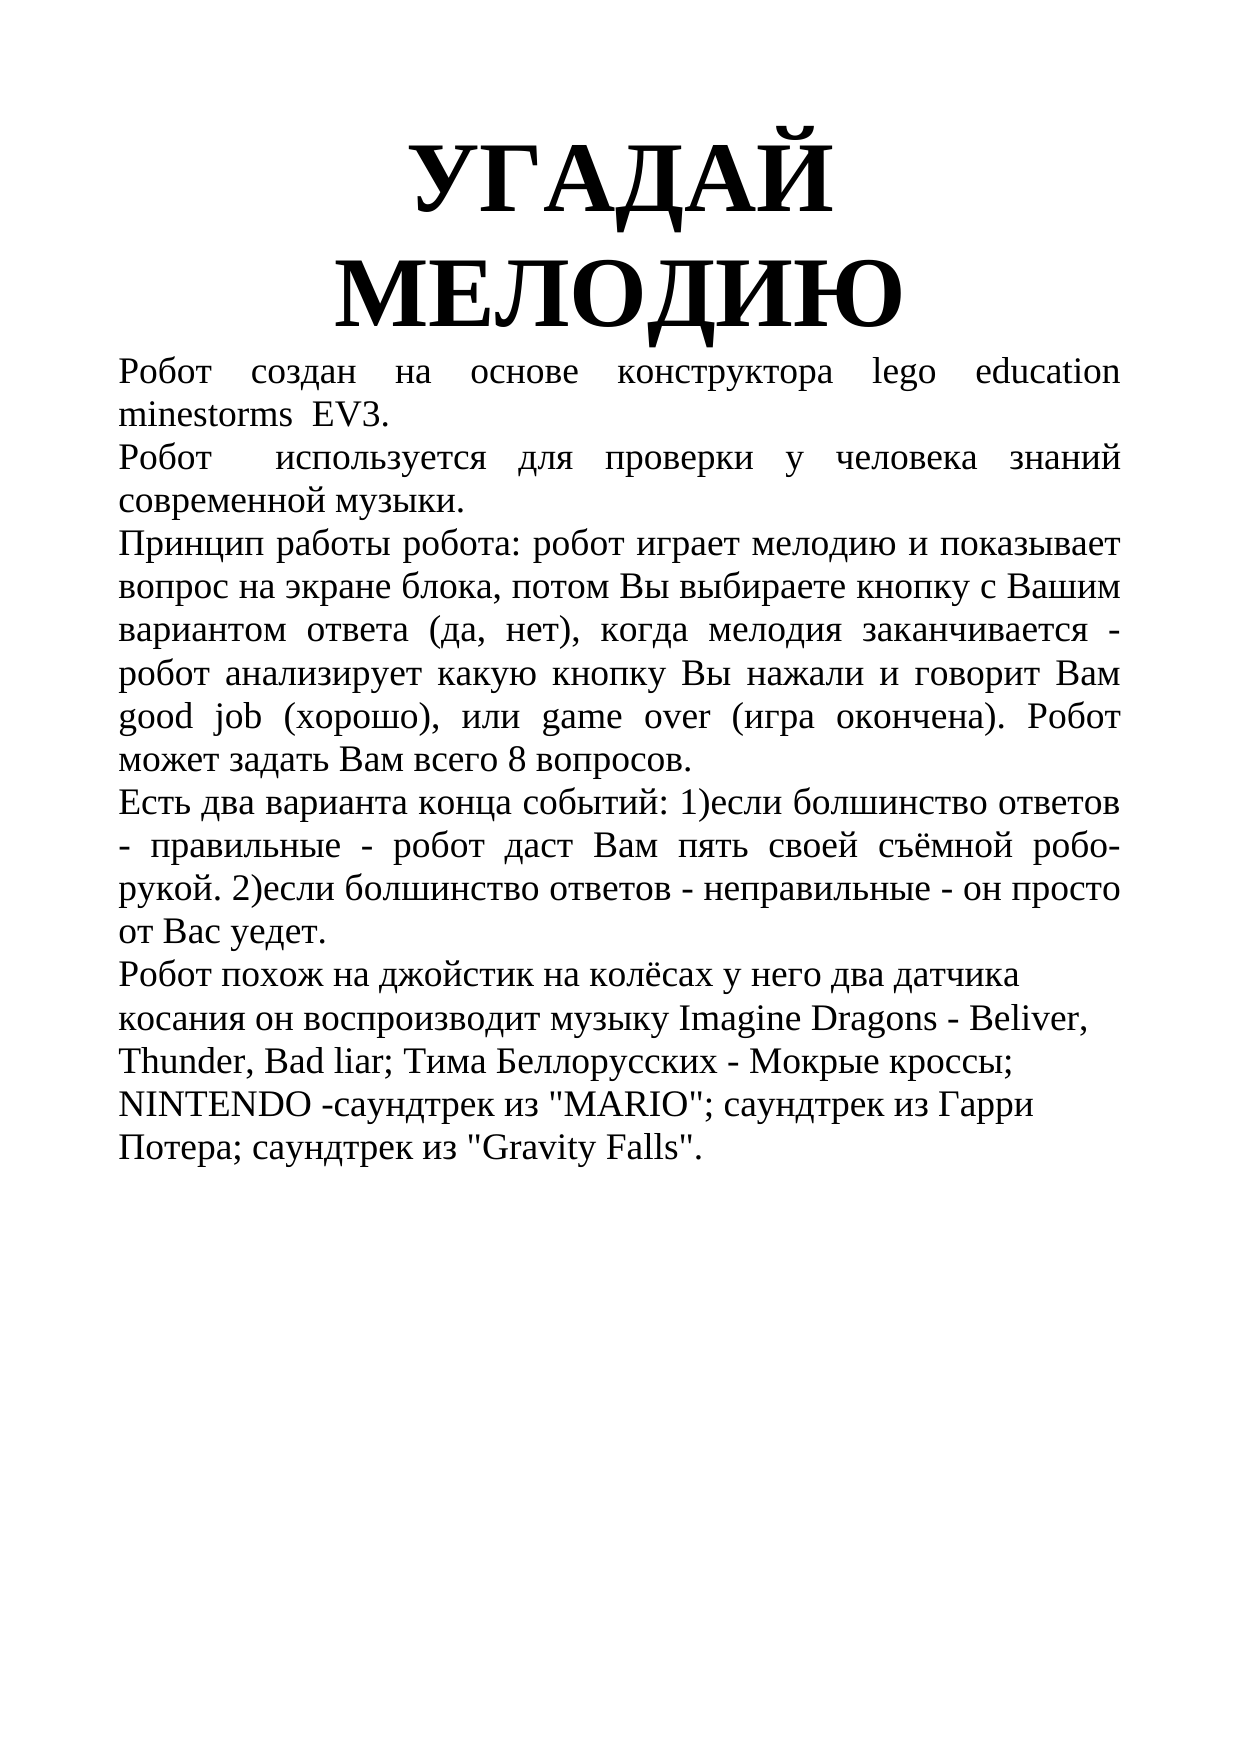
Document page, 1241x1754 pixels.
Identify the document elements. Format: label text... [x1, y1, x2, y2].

text Робот похож на джойстик на колёсах у него два датчика косания он воспроизводит музыку Imagine Dragons - Beliver, Thunder, Bad liar; Тима Беллорусских - Мокрые кроссы; NINTENDO -саундтрек из "MARIO"; саундтрек из Гарри Потера; саундтрек из "Gravity Falls". [118, 952, 1122, 1167]
text Принцип работы робота: робот играет мелодию и показывает вопрос на экране блока, потом Вы выбираете кнопку с Вашим вариантом ответа (да, нет), когда мелодия заканчивается - робот анализирует какую кнопку Вы нажали и говорит Вам good job (хорошо), или game over (игра окончена). Робот может задать Вам всего 8 вопросов. [118, 521, 1122, 779]
text Робот используется для проверки у человека знаний современной музыки. [118, 434, 1122, 521]
text Робот создан на основе конструктора lego education minestorms EV3. [118, 348, 1122, 434]
text УГАДАЙ МЕЛОДИЮ [118, 118, 1122, 348]
text Есть два варианта конца событий: 1)если болшинство ответов - правильные - робот даст Вам пять своей съёмной робо-рукой. 2)если болшинство ответов - неправильные - он просто от Вас уедет. [118, 779, 1122, 952]
